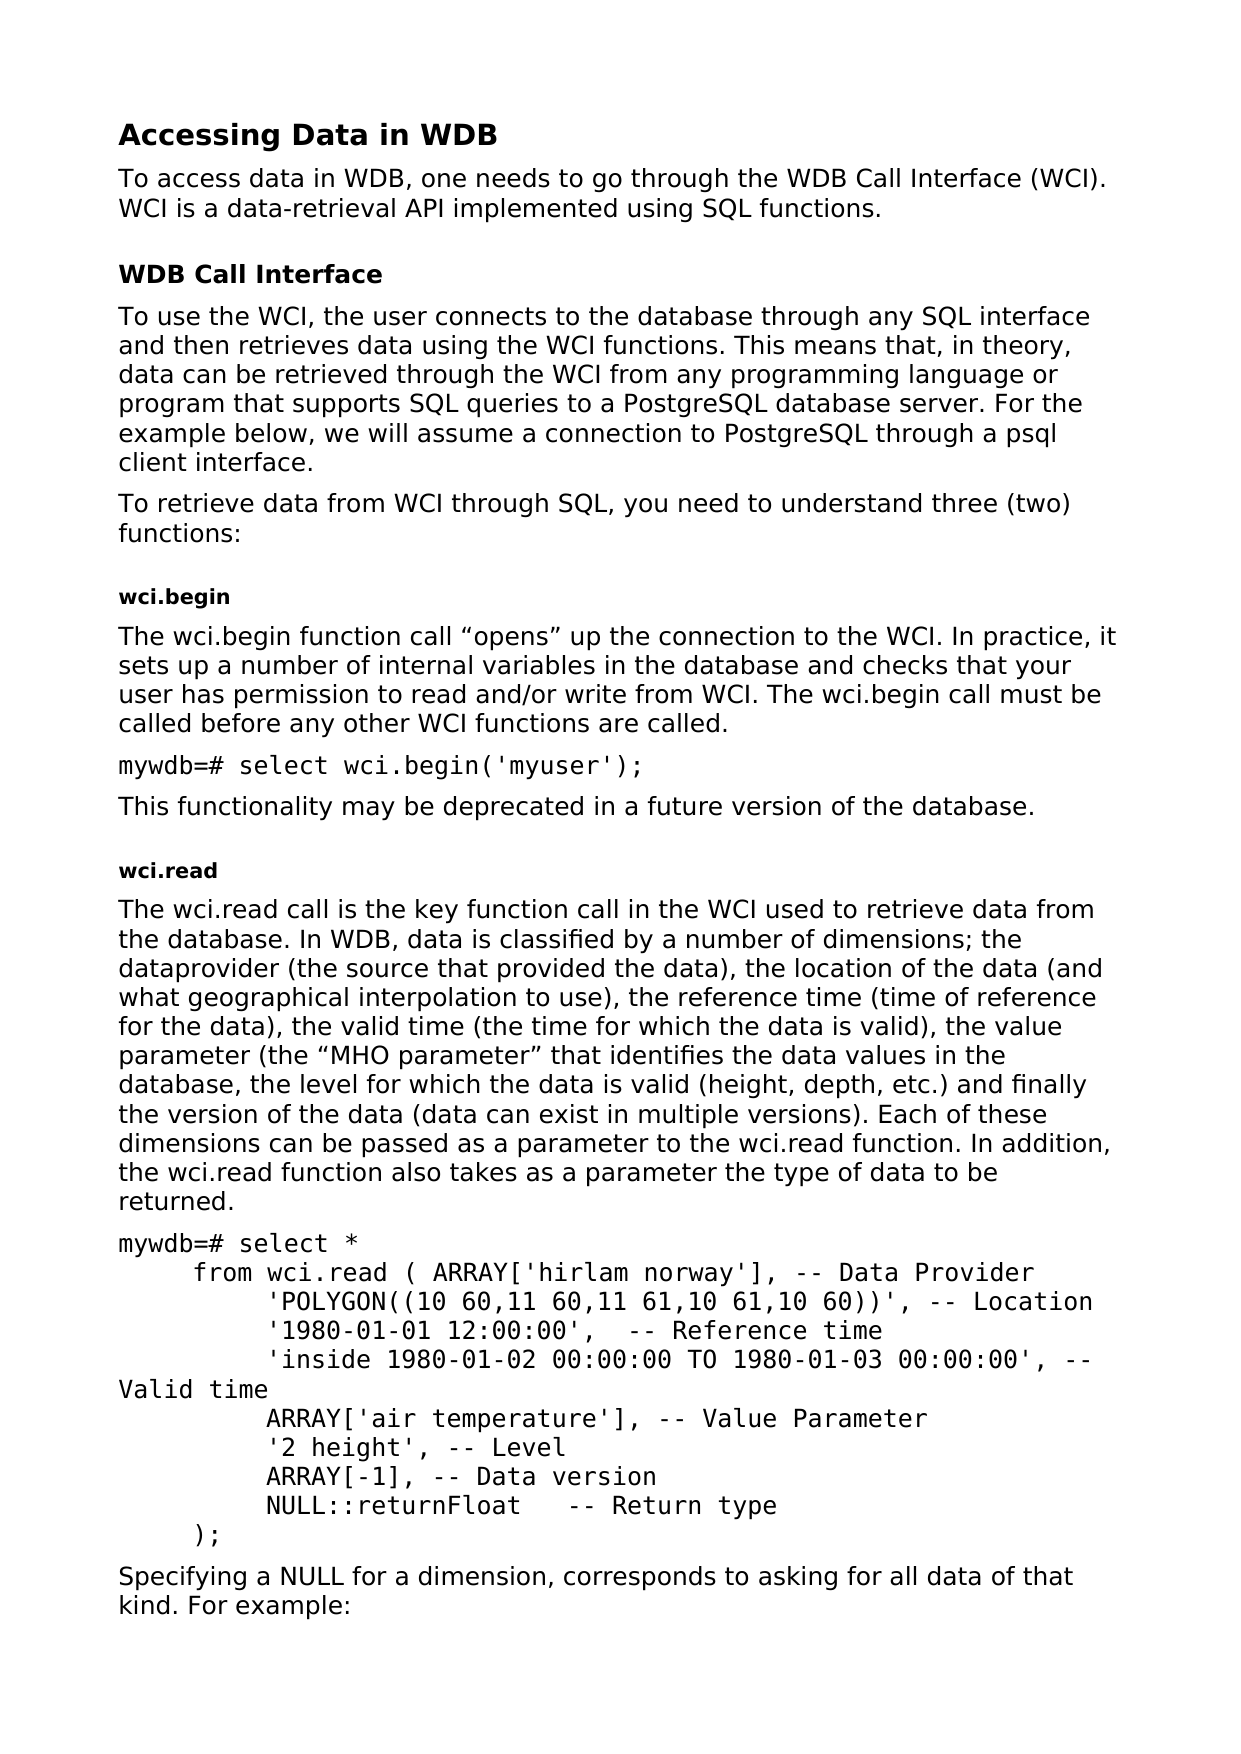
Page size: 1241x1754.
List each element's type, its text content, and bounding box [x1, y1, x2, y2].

text The wci.begin function call “opens” up the connection to the WCI. In practice, it sets up a number of internal variables in the database and checks that your user has permission to read and/or write from WCI. The wci.begin call must be called before any other WCI functions are called. [118, 622, 1122, 739]
text Specifying a NULL for a dimension, corresponds to asking for all data of that kind. For example: [118, 1562, 1122, 1620]
subtitle wci.begin [118, 585, 1122, 610]
text mywdb=# select wci.begin('myuser'); [118, 751, 1122, 781]
subtitle Accessing Data in WDB [118, 118, 1122, 152]
text mywdb=# select * from wci.read ( ARRAY['hirlam norway'], -- Data Provider 'POLYGON((10 60,11 60,11 61,10 61,10 60))', -- Location '1980-01-01 12:00:00', -- Reference time 'inside 1980-01-02 00:00:00 TO 1980-01-03 00:00:00', -- Valid time ARRAY['air temperature'], -- Value Parameter '2 height', -- Level ARRAY[-1], -- Data version NULL::returnFloat -- Return type ); [118, 1229, 1122, 1550]
subtitle wci.read [118, 859, 1122, 883]
text To access data in WDB, one needs to go through the WDB Call Interface (WCI). WCI is a data-retrieval API implemented using SQL functions. [118, 164, 1122, 223]
text To retrieve data from WCI through SQL, you need to understand three (two) functions: [118, 489, 1122, 548]
text The wci.read call is the key function call in the WCI used to retrieve data from the database. In WDB, data is classified by a number of dimensions; the dataprovider (the source that provided the data), the location of the data (and what geographical interpolation to use), the reference time (time of reference for the data), the valid time (the time for which the data is valid), the value parameter (the “MHO parameter” that identifies the data values in the database, the level for which the data is valid (height, depth, etc.) and finally the version of the data (data can exist in multiple versions). Each of these dimensions can be passed as a parameter to the wci.read function. In addition, the wci.read function also takes as a parameter the type of data to be returned. [118, 896, 1122, 1217]
text This functionality may be deprecated in a future version of the database. [118, 792, 1122, 821]
text To use the WCI, the user connects to the database through any SQL interface and then retrieves data using the WCI functions. This means that, in theory, data can be retrieved through the WCI from any programming language or program that supports SQL queries to a PostgreSQL database server. For the example below, we will assume a connection to PostgreSQL through a psql client interface. [118, 302, 1122, 477]
subtitle WDB Call Interface [118, 260, 1122, 289]
